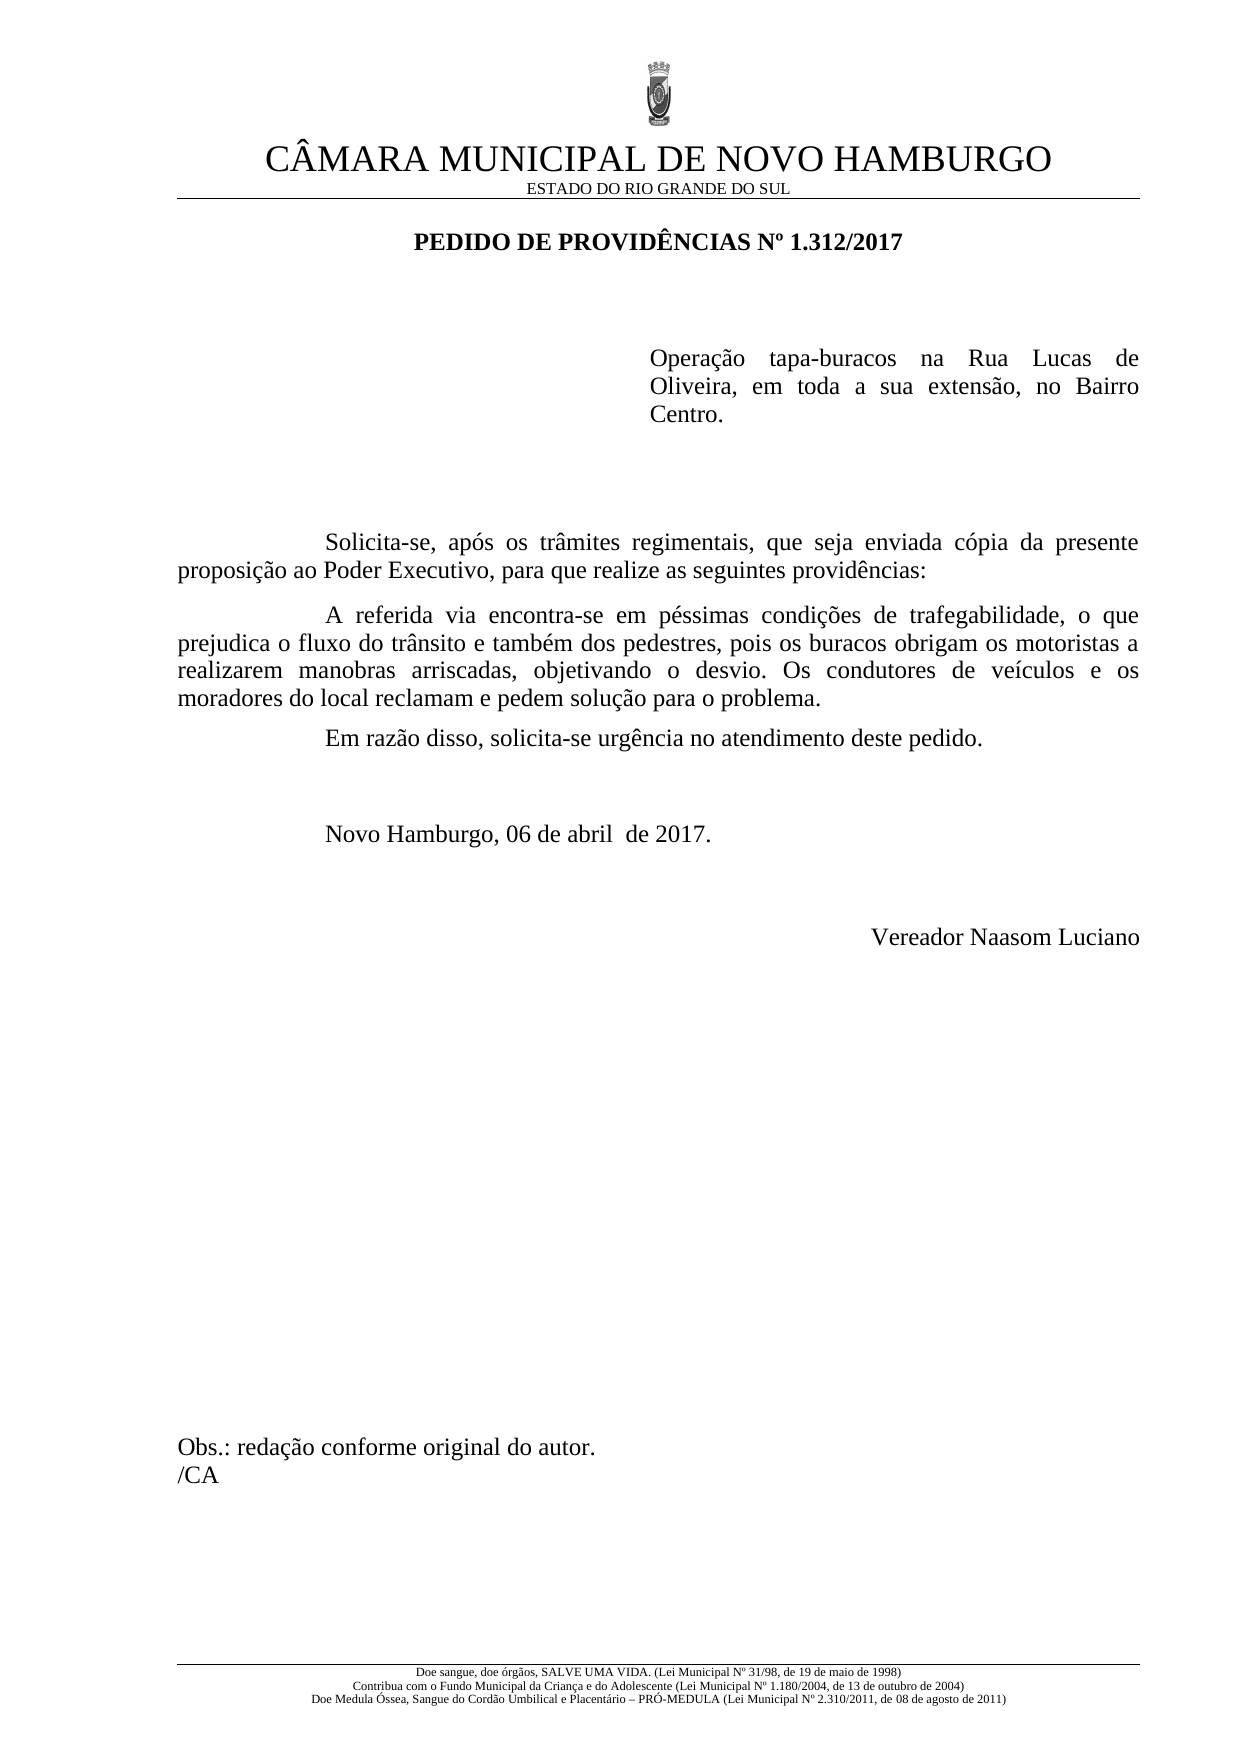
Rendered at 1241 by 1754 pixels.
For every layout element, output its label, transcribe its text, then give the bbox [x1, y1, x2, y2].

text Solicita-se, após os trâmites regimentais, que seja enviada cópia da presente proposição ao Poder Executivo, para que realize as seguintes providências: [177, 528, 1140, 583]
text Em razão disso, solicita-se urgência no atendimento deste pedido. [177, 724, 1140, 752]
text Obs.: redação conforme original do autor. [177, 1433, 1140, 1461]
text PEDIDO DE PROVIDÊNCIAS Nº 1.312/2017 [177, 228, 1140, 256]
text A referida via encontra-se em péssimas condições de trafegabilidade, o que prejudica o fluxo do trânsito e também dos pedestres, pois os buracos obrigam os motoristas a realizarem manobras arriscadas, objetivando o desvio. Os condutores de veículos e os moradores do local reclamam e pedem solução para o problema. [177, 601, 1140, 712]
text Vereador Naasom Luciano [177, 923, 1140, 951]
text Operação tapa-buracos na Rua Lucas de Oliveira, em toda a sua extensão, no Bairro Centro. [649, 344, 1140, 428]
text Novo Hamburgo, 06 de abril de 2017. [177, 821, 1140, 848]
text /CA [177, 1461, 1140, 1489]
